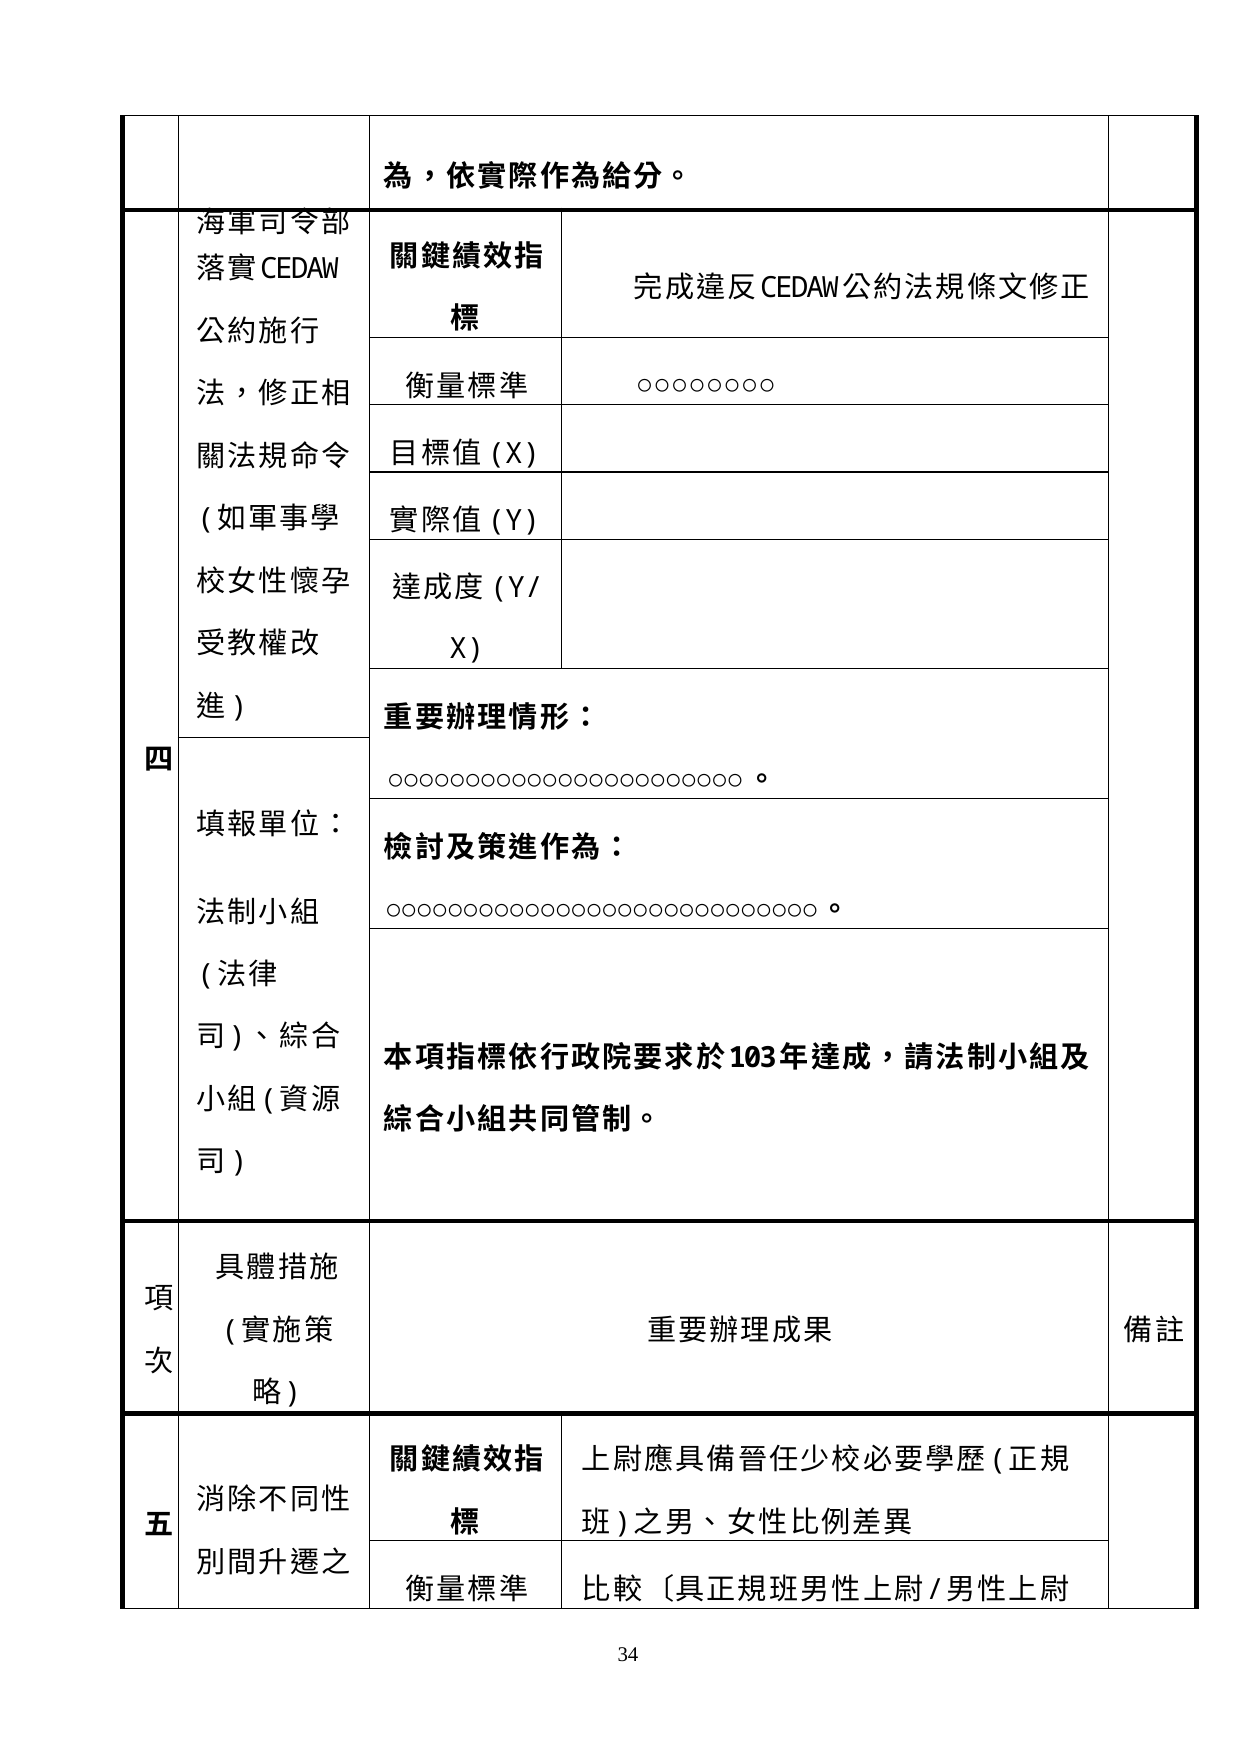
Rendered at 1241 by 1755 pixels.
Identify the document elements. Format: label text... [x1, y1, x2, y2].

table_cell 實際值(Y) [370, 473, 561, 539]
table_cell 關鍵績效指標 [370, 212, 561, 337]
table_cell 比較〔具正規班男性上尉/男性上尉 [562, 1541, 1108, 1608]
table_cell 備註 [1109, 1223, 1194, 1411]
table_cell 項次 [125, 1223, 178, 1411]
table_cell [562, 405, 1108, 471]
table_cell 本項指標依行政院要求於103年達成，請法制小組及綜合小組共同管制。 [370, 929, 1108, 1218]
table_cell 達成度(Y/X) [370, 540, 561, 668]
table_cell 上尉應具備晉任少校必要學歷(正規班)之男、女性比例差異 [562, 1416, 1108, 1540]
table_cell [125, 116, 178, 207]
table_cell [562, 473, 1108, 539]
table_cell [1109, 116, 1194, 207]
table_cell 目標值(X) [370, 405, 561, 471]
table_cell [1109, 1416, 1194, 1608]
table_cell ○○○○○○○○ [562, 338, 1108, 404]
table_cell 檢討及策進作為： ○○○○○○○○○○○○○○○○○○○○○○○○○○○○。 [370, 799, 1108, 928]
table_cell [562, 540, 1108, 668]
table_cell 消除不同性別間升遷之 [179, 1416, 369, 1608]
table_cell 為，依實際作為給分。 [370, 116, 1108, 207]
table_cell 落實CEDAW公約施行法，修正相關法規命令(如軍事學校女性懷孕受教權改進) [179, 212, 369, 737]
table_cell 具體措施 (實施策略) [179, 1223, 369, 1411]
table_cell 五 [125, 1416, 178, 1608]
table_cell 重要辦理情形： ○○○○○○○○○○○○○○○○○○○○○○○。 [370, 669, 1108, 798]
table_cell 衡量標準 [370, 338, 561, 404]
table_cell 填報單位： 女性人力運用小組(資源司、人次室) 陸軍司令部 海軍司令部 [179, 116, 369, 207]
table_cell 四 [125, 212, 178, 1218]
table_cell 填報單位： 法制小組(法律司)、綜合小組(資源司) [179, 738, 369, 1218]
table_cell 重要辦理成果 [370, 1223, 1108, 1411]
table_cell 衡量標準 [370, 1541, 561, 1608]
table_cell [1109, 212, 1194, 1218]
table_cell 關鍵績效指標 [370, 1416, 561, 1540]
table_cell 完成違反CEDAW公約法規條文修正 [562, 212, 1108, 337]
